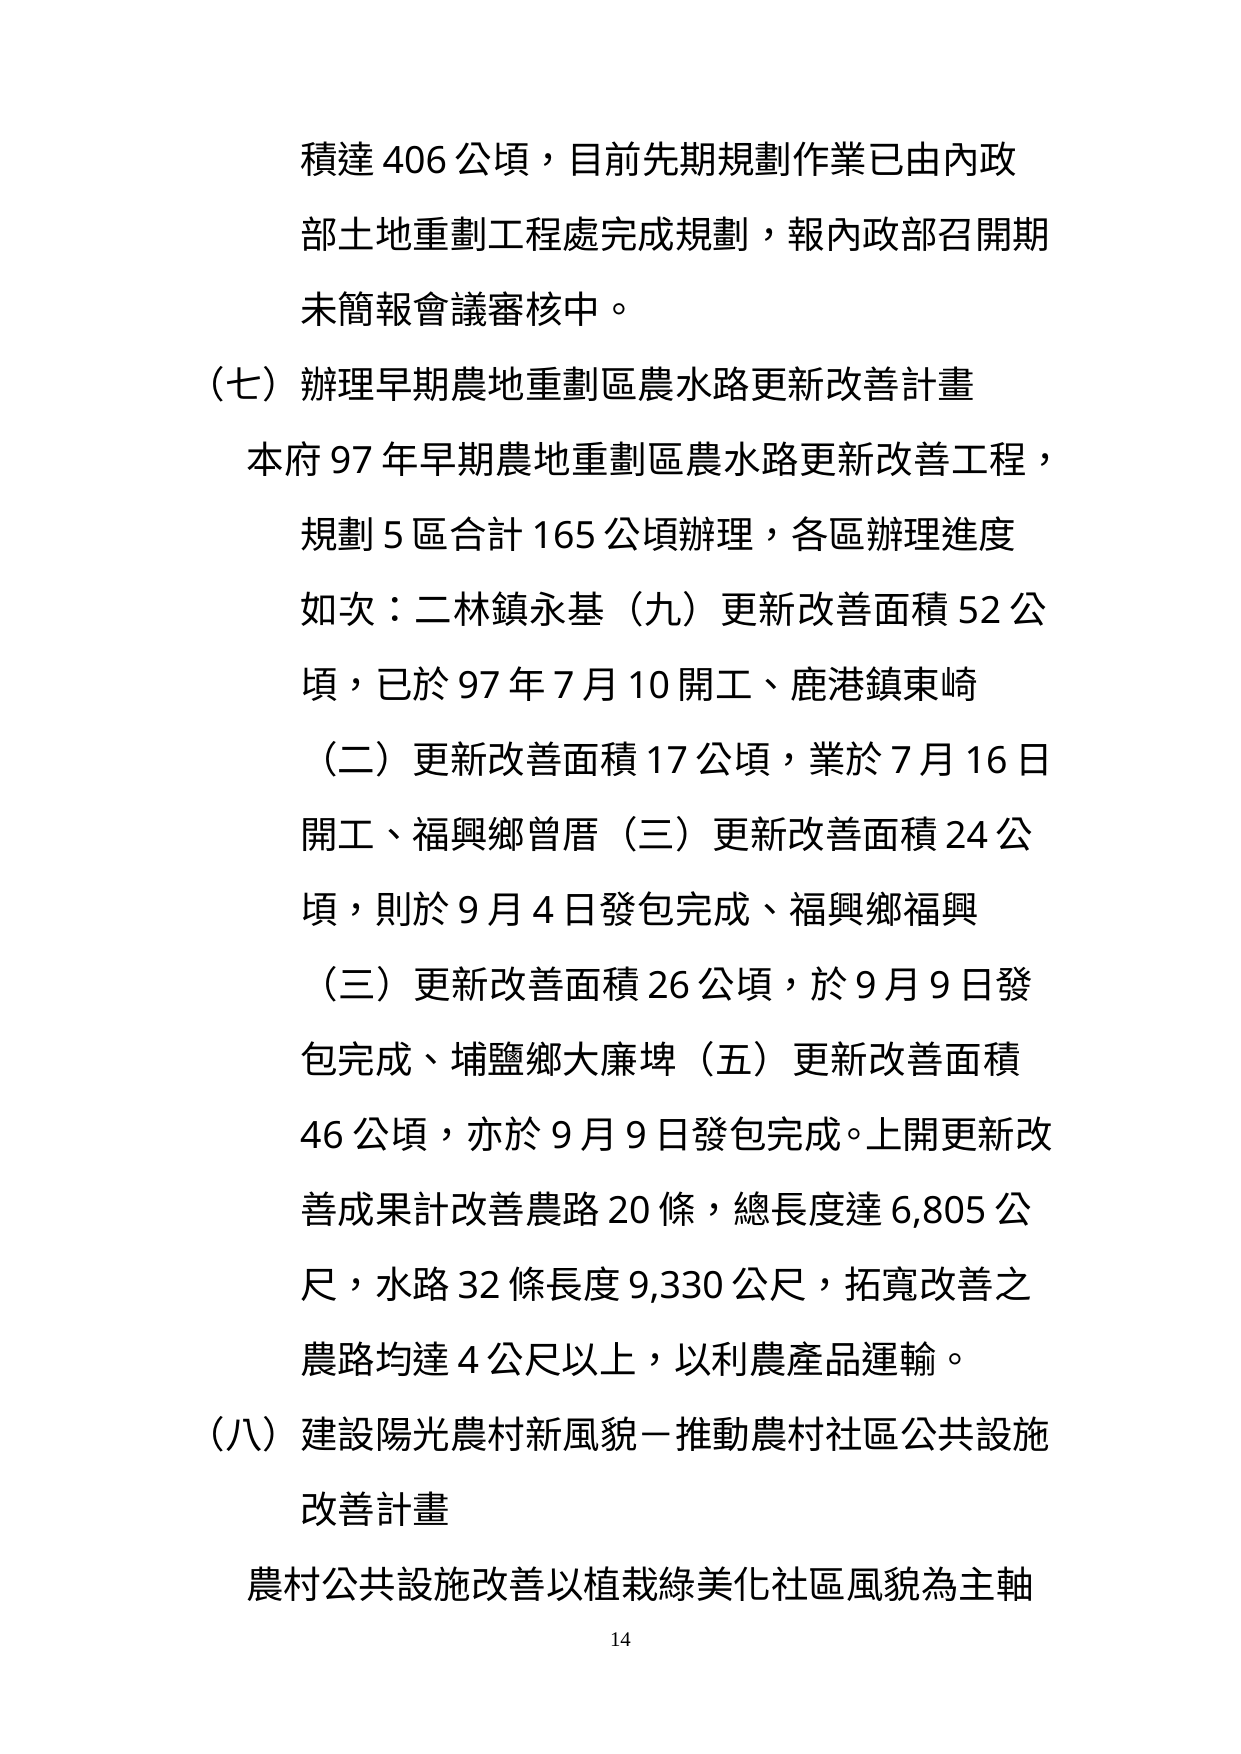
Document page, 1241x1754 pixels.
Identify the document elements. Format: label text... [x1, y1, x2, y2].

text 農村公共設施改善以植栽綠美化社區風貌為主軸來改造閒置空間，希冀透過鄉村生活環境的更新改造重塑鄉村特色、創造農村魅力，達成農村社區永續發展之目標。為積極推動本項計畫，於本（97）年初本府獲得中央核定6個鄉鎮的9個社區之改善計畫，總工程預算為9,400萬元；在中央預算解凍後，本府再積極向內政部爭取，於97年8月19日獲得另外核定10個鄉鎮的11個社區之改善計畫，總工程預算為7,900萬元。是以，本府97年度共獲得補助有15個鄉鎮20個社區，中央補助1億5,570萬元、本府配合款1,730萬元，總經費1億7,300萬元。 [187, 1545, 1053, 1620]
text 本府97年早期農地重劃區農水路更新改善工程，規劃5區合計165公頃辦理，各區辦理進度如次：二林鎮永基（九）更新改善面積52公頃，已於97年7月10開工、鹿港鎮東崎（二）更新改善面積17公頃，業於7月16日開工、福興鄉曾厝（三）更新改善面積24公頃，則於9月4日發包完成、福興鄉福興（三）更新改善面積26公頃，於9月9日發包完成、埔鹽鄉大廉埤（五）更新改善面積46公頃，亦於9月9日發包完成。上開更新改善成果計改善農路20條，總長度達6,805公尺，水路32條長度9,330公尺，拓寬改善之農路均達4公尺以上，以利農產品運輸。 [187, 420, 1053, 1395]
text 積達406公頃，目前先期規劃作業已由內政部土地重劃工程處完成規劃，報內政部召開期未簡報會議審核中。 [187, 120, 1053, 345]
text （七）辦理早期農地重劃區農水路更新改善計畫 [187, 345, 1053, 420]
text （八）建設陽光農村新風貌－推動農村社區公共設施改善計畫 [187, 1395, 1053, 1545]
